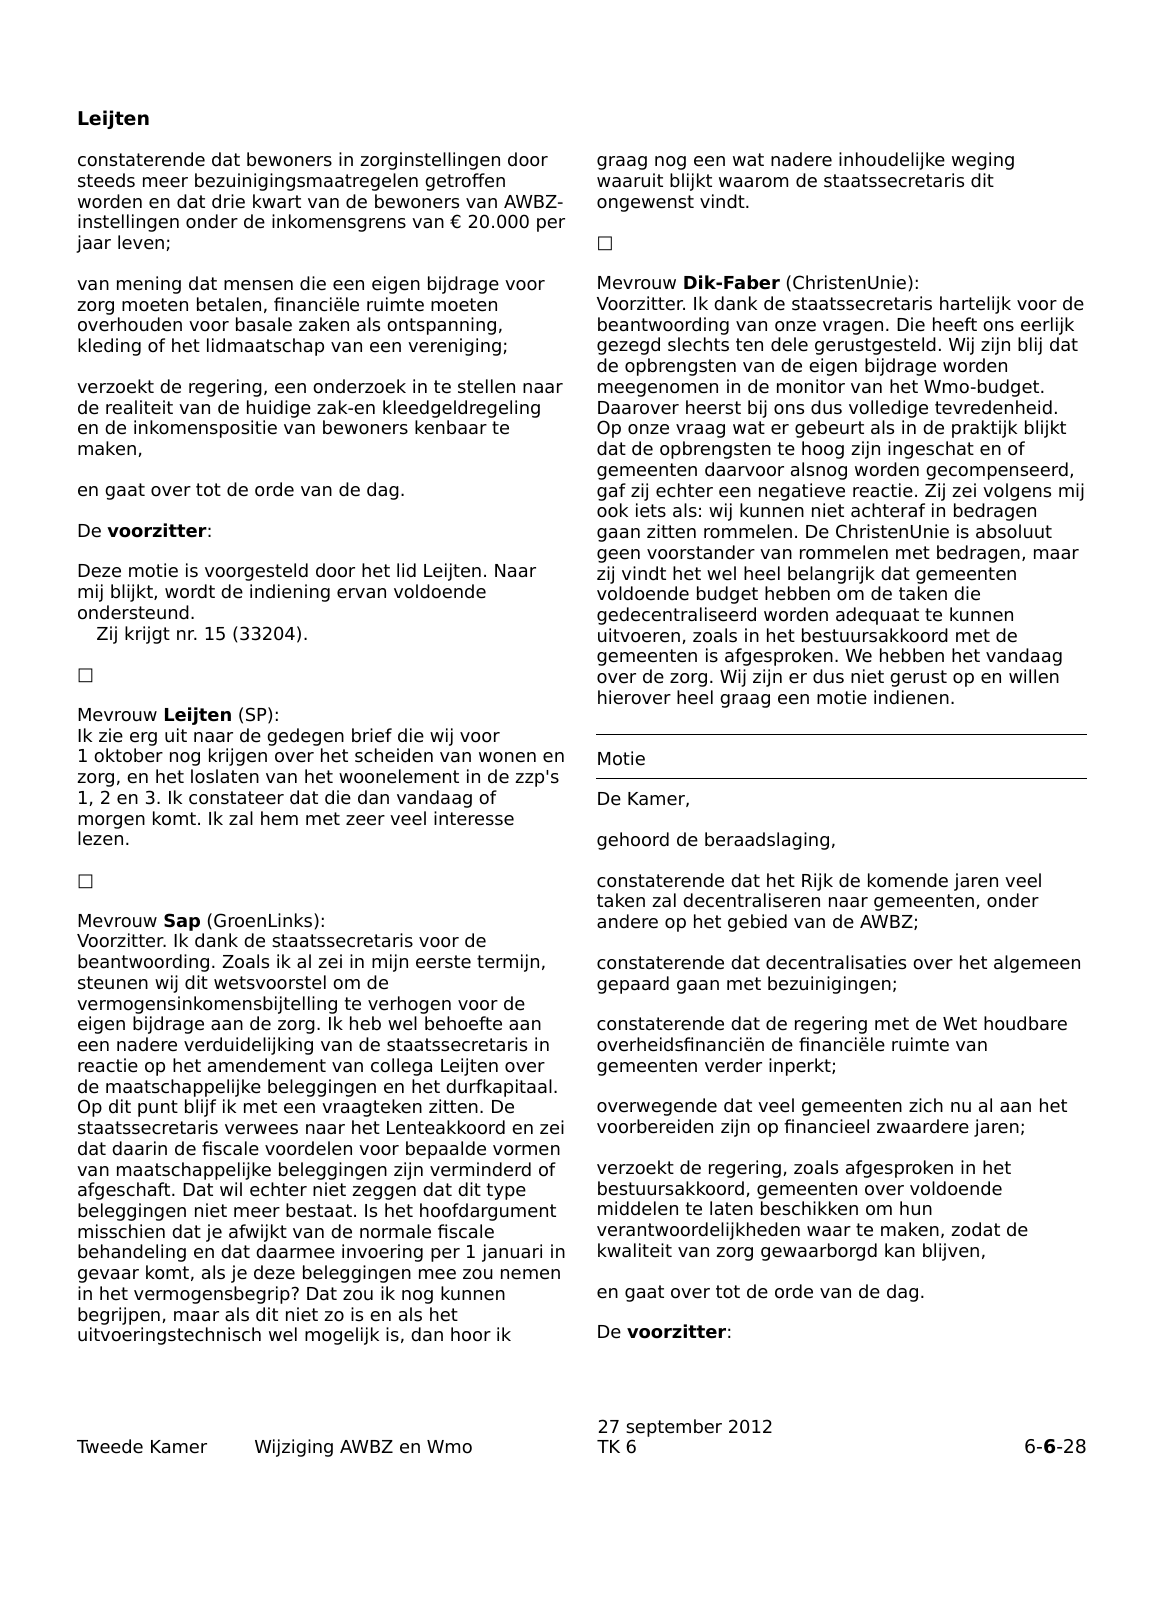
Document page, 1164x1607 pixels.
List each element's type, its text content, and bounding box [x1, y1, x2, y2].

text constaterende dat de regering met de Wet houdbare overheidsfinanciën de financiële ruimte van gemeenten verder inperkt; [596, 1014, 1087, 1076]
text De Kamer, [596, 789, 1087, 810]
text De voorzitter: [77, 520, 567, 541]
text verzoekt de regering, een onderzoek in te stellen naar de realiteit van de huidige zak-en kleedgeldregeling en de inkomenspositie van bewoners kenbaar te maken, [77, 377, 567, 460]
text □ [596, 232, 1087, 253]
text Ik zie erg uit naar de gedegen brief die wij voor 1 oktober nog krijgen over het scheiden van wonen en zorg, en het loslaten van het woonelement in de zzp's 1, 2 en 3. Ik constateer dat die dan vandaag of morgen komt. Ik zal hem met zeer veel interesse lezen. [77, 726, 567, 850]
text constaterende dat bewoners in zorginstellingen door steeds meer bezuinigingsmaatregelen getroffen worden en dat drie kwart van de bewoners van AWBZ-instellingen onder de inkomensgrens van € 20.000 per jaar leven; [77, 150, 567, 254]
text □ [77, 664, 567, 685]
text □ [77, 870, 567, 891]
text Mevrouw Sap (GroenLinks): [77, 911, 567, 931]
text verzoekt de regering, zoals afgesproken in het bestuursakkoord, gemeenten over voldoende middelen te laten beschikken om hun verantwoordelijkheden waar te maken, zodat de kwaliteit van zorg gewaarborgd kan blijven, [596, 1158, 1087, 1261]
text Zij krijgt nr. 15 (33204). [77, 623, 567, 644]
text Voorzitter. Ik dank de staatssecretaris hartelijk voor de beantwoording van onze vragen. Die heeft ons eerlijk gezegd slechts ten dele gerustgesteld. Wij zijn blij dat de opbrengsten van de eigen bijdrage worden meegenomen in de monitor van het Wmo-budget. Daarover heerst bij ons dus volledige tevredenheid. Op onze vraag wat er gebeurt als in de praktijk blijkt dat de opbrengsten te hoog zijn ingeschat en of gemeenten daarvoor alsnog worden gecompenseerd, gaf zij echter een negatieve reactie. Zij zei volgens mij ook iets als: wij kunnen niet achteraf in bedragen gaan zitten rommelen. De ChristenUnie is absoluut geen voorstander van rommelen met bedragen, maar zij vindt het wel heel belangrijk dat gemeenten voldoende budget hebben om de taken die gedecentraliseerd worden adequaat te kunnen uitvoeren, zoals in het bestuursakkoord met de gemeenten is afgesproken. We hebben het vandaag over de zorg. Wij zijn er dus niet gerust op en willen hierover heel graag een motie indienen. [596, 294, 1087, 708]
text Voorzitter. Ik dank de staatssecretaris voor de beantwoording. Zoals ik al zei in mijn eerste termijn, steunen wij dit wetsvoorstel om de vermogensinkomensbijtelling te verhogen voor de eigen bijdrage aan de zorg. Ik heb wel behoefte aan een nadere verduidelijking van de staatssecretaris in reactie op het amendement van collega Leijten over de maatschappelijke beleggingen en het durfkapitaal. Op dit punt blijf ik met een vraagteken zitten. De staatssecretaris verwees naar het Lenteakkoord en zei dat daarin de fiscale voordelen voor bepaalde vormen van maatschappelijke beleggingen zijn verminderd of afgeschaft. Dat wil echter niet zeggen dat dit type beleggingen niet meer bestaat. Is het hoofdargument misschien dat je afwijkt van de normale fiscale behandeling en dat daarmee invoering per 1 januari in gevaar komt, als je deze beleggingen mee zou nemen in het vermogensbegrip? Dat zou ik nog kunnen begrijpen, maar als dit niet zo is en als het uitvoeringstechnisch wel mogelijk is, dan hoor ik [77, 931, 567, 1346]
text Motie [596, 748, 1087, 769]
text De voorzitter: [596, 1322, 1087, 1343]
text Mevrouw Dik-Faber (ChristenUnie): [596, 273, 1087, 294]
text Mevrouw Leijten (SP): [77, 705, 567, 726]
text van mening dat mensen die een eigen bijdrage voor zorg moeten betalen, financiële ruimte moeten overhouden voor basale zaken als ontspanning, kleding of het lidmaatschap van een vereniging; [77, 274, 567, 357]
text overwegende dat veel gemeenten zich nu al aan het voorbereiden zijn op financieel zwaardere jaren; [596, 1096, 1087, 1138]
text constaterende dat het Rijk de komende jaren veel taken zal decentraliseren naar gemeenten, onder andere op het gebied van de AWBZ; [596, 871, 1087, 933]
text graag nog een wat nadere inhoudelijke weging waaruit blijkt waarom de staatssecretaris dit ongewenst vindt. [596, 150, 1087, 212]
text en gaat over tot de orde van de dag. [596, 1281, 1087, 1302]
text gehoord de beraadslaging, [596, 830, 1087, 851]
text Deze motie is voorgesteld door het lid Leijten. Naar mij blijkt, wordt de indiening ervan voldoende ondersteund. [77, 561, 567, 623]
text constaterende dat decentralisaties over het algemeen gepaard gaan met bezuinigingen; [596, 953, 1087, 994]
text en gaat over tot de orde van de dag. [77, 480, 567, 500]
